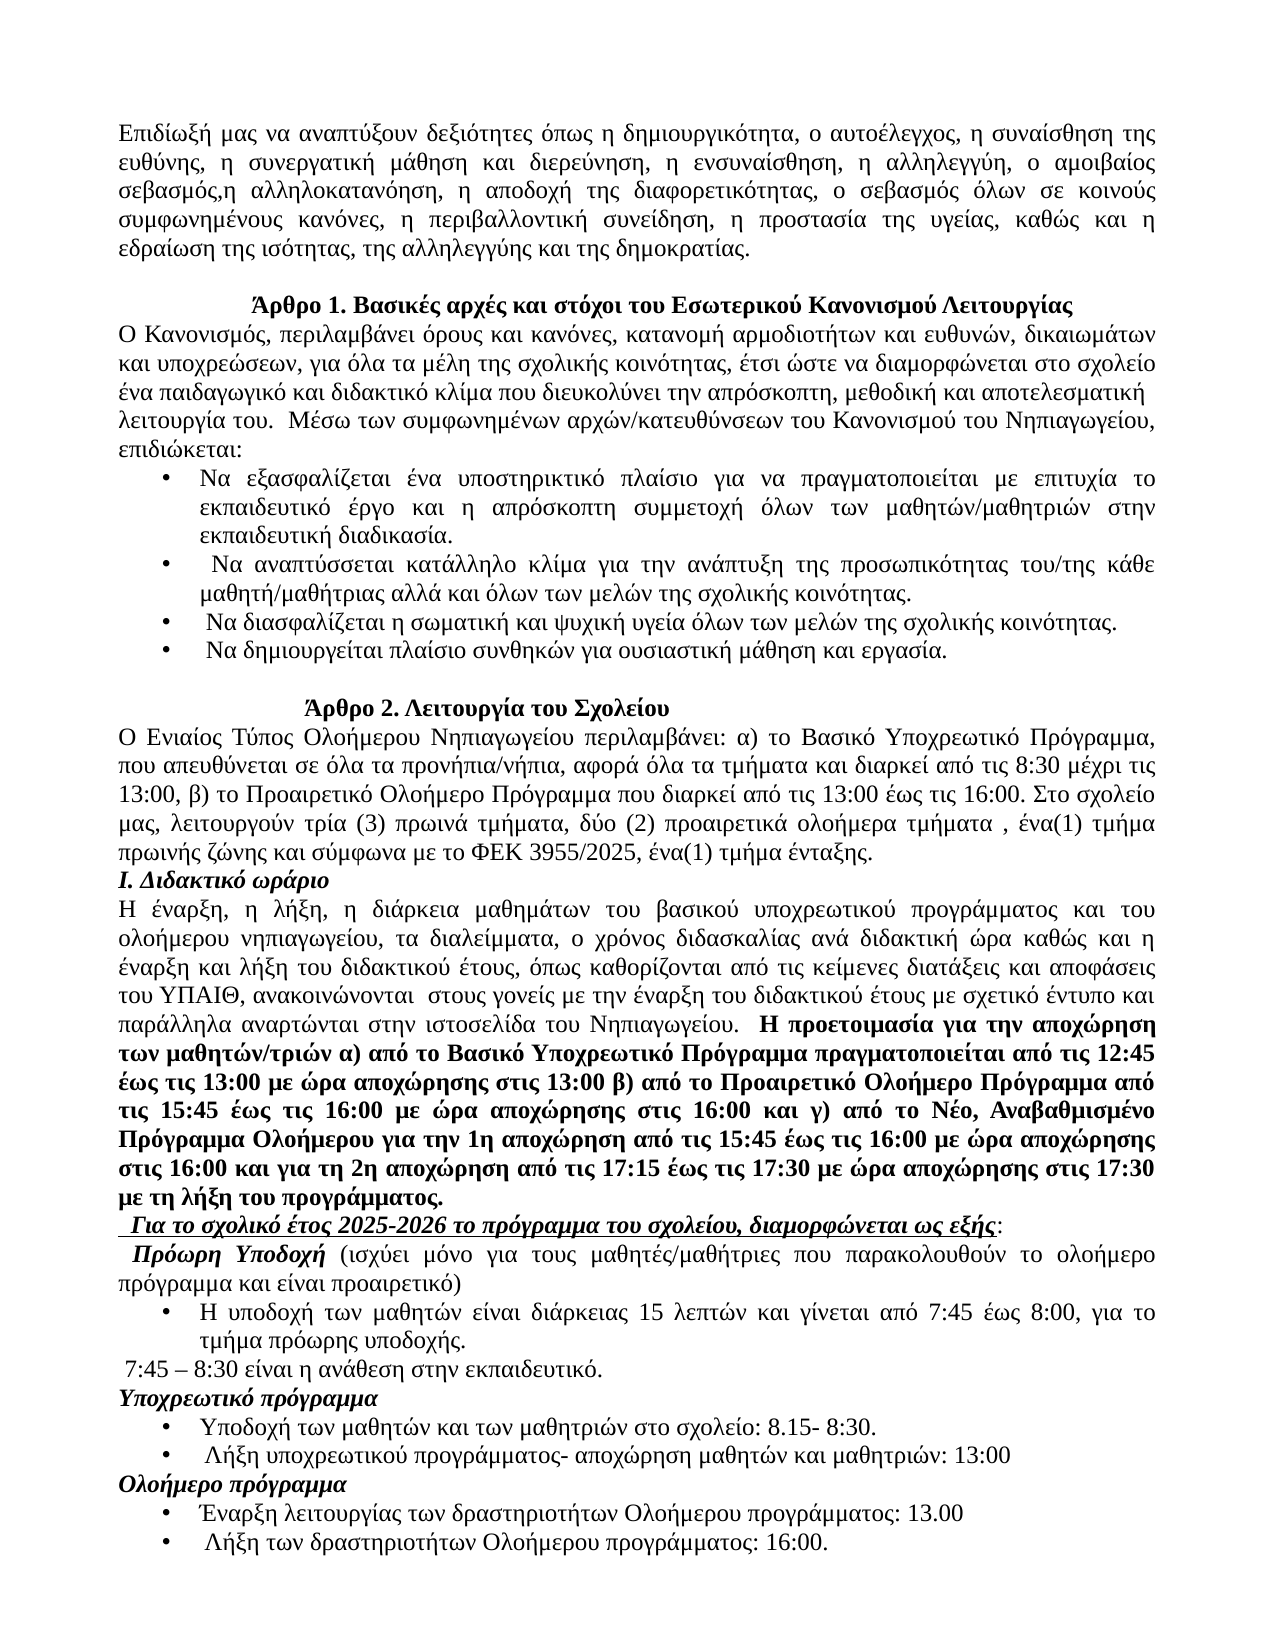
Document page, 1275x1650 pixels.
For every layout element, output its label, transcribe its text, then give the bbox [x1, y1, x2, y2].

text Υποχρεωτικό πρόγραμμα [118, 1383, 1157, 1412]
list Υποδοχή των μαθητών και των μαθητριών στο σχολείο: 8.15- 8:30. [162, 1412, 1157, 1441]
text I. Διδακτικό ωράριο [118, 866, 1157, 894]
text Ο Κανονισμός, περιλαμβάνει όρους και κανόνες, κατανομή αρμοδιοτήτων και ευθυνών, δικαιωμάτων και υποχρεώσεων, για όλα τα μέλη της σχολικής κοινότητας, έτσι ώστε να διαμορφώνεται στο σχολείο ένα παιδαγωγικό και διδακτικό κλίμα που διευκολύνει την απρόσκοπτη, μεθοδική και αποτελεσματική [118, 319, 1157, 406]
list Η υποδοχή των μαθητών είναι διάρκειας 15 λεπτών και γίνεται από 7:45 έως 8:00, για το τμήμα πρόωρης υποδοχής. [162, 1297, 1157, 1354]
list Να αναπτύσσεται κατάλληλο κλίμα για την ανάπτυξη της προσωπικότητας του/της κάθε μαθητή/μαθήτριας αλλά και όλων των μελών της σχολικής κοινότητας. [162, 549, 1157, 607]
list Λήξη υποχρεωτικού προγράμματος- αποχώρηση μαθητών και μαθητριών: 13:00 [162, 1441, 1157, 1469]
text Άρθρο 1. Βασικές αρχές και στόχοι του Εσωτερικού Κανονισμού Λειτουργίας [118, 291, 1157, 319]
list Λήξη των δραστηριοτήτων Ολοήμερου προγράμματος: 16:00. [162, 1527, 1157, 1556]
list Να δημιουργείται πλαίσιο συνθηκών για ουσιαστική μάθηση και εργασία. [162, 636, 1157, 664]
text λειτουργία του. Μέσω των συμφωνημένων αρχών/κατευθύνσεων του Κανονισμού του Νηπιαγωγείου, επιδιώκεται: [118, 406, 1157, 463]
text 7:45 – 8:30 είναι η ανάθεση στην εκπαιδευτικό. [118, 1354, 1157, 1383]
list Να διασφαλίζεται η σωματική και ψυχική υγεία όλων των μελών της σχολικής κοινότητας. [162, 607, 1157, 636]
text Άρθρο 2. Λειτουργία του Σχολείου [118, 693, 1157, 722]
text Ο Ενιαίος Τύπος Ολοήμερου Νηπιαγωγείου περιλαμβάνει: α) το Βασικό Υποχρεωτικό Πρόγραμμα, που απευθύνεται σε όλα τα προνήπια/νήπια, αφορά όλα τα τμήματα και διαρκεί από τις 8:30 μέχρι τις 13:00, β) το Προαιρετικό Ολοήμερο Πρόγραμμα που διαρκεί από τις 13:00 έως τις 16:00. Στο σχολείο μας, λειτουργούν τρία (3) πρωινά τμήματα, δύο (2) προαιρετικά ολοήμερα τμήματα , ένα(1) τμήμα πρωινής ζώνης και σύμφωνα με το ΦΕΚ 3955/2025, ένα(1) τμήμα ένταξης. [118, 722, 1157, 866]
list Έναρξη λειτουργίας των δραστηριοτήτων Ολοήμερου προγράμματος: 13.00 [162, 1498, 1157, 1527]
text Πρόωρη Υποδοχή (ισχύει μόνο για τους μαθητές/μαθήτριες που παρακολουθούν το ολοήμερο πρόγραμμα και είναι προαιρετικό) [118, 1239, 1157, 1297]
text Η έναρξη, η λήξη, η διάρκεια μαθημάτων του βασικού υποχρεωτικού προγράμματος και του ολοήμερου νηπιαγωγείου, τα διαλείμματα, ο χρόνος διδασκαλίας ανά διδακτική ώρα καθώς και η έναρξη και λήξη του διδακτικού έτους, όπως καθορίζονται από τις κείμενες διατάξεις και αποφάσεις του ΥΠΑΙΘ, ανακοινώνονται στους γονείς με την έναρξη του διδακτικού έτους με σχετικό έντυπο και παράλληλα αναρτώνται στην ιστοσελίδα του Νηπιαγωγείου. Η προετοιμασία για την αποχώρηση των μαθητών/τριών α) από το Βασικό Υποχρεωτικό Πρόγραμμα πραγματοποιείται από τις 12:45 έως τις 13:00 με ώρα αποχώρησης στις 13:00 β) από το Προαιρετικό Ολοήμερο Πρόγραμμα από τις 15:45 έως τις 16:00 με ώρα αποχώρησης στις 16:00 και γ) από το Νέο, Αναβαθμισμένο Πρόγραμμα Ολοήμερου για την 1η αποχώρηση από τις 15:45 έως τις 16:00 με ώρα αποχώρησης στις 16:00 και για τη 2η αποχώρηση από τις 17:15 έως τις 17:30 με ώρα αποχώρησης στις 17:30 με τη λήξη του προγράμματος. [118, 894, 1157, 1211]
list Να εξασφαλίζεται ένα υποστηρικτικό πλαίσιο για να πραγματοποιείται με επιτυχία το εκπαιδευτικό έργο και η απρόσκοπτη συμμετοχή όλων των μαθητών/μαθητριών στην εκπαιδευτική διαδικασία. [162, 463, 1157, 549]
text Επιδίωξή μας να αναπτύξουν δεξιότητες όπως η δημιουργικότητα, ο αυτοέλεγχος, η συναίσθηση της ευθύνης, η συνεργατική μάθηση και διερεύνηση, η ενσυναίσθηση, η αλληλεγγύη, ο αμοιβαίος σεβασμός,η αλληλοκατανόηση, η αποδοχή της διαφορετικότητας, ο σεβασμός όλων σε κοινούς συμφωνημένους κανόνες, η περιβαλλοντική συνείδηση, η προστασία της υγείας, καθώς και η εδραίωση της ισότητας, της αλληλεγγύης και της δημοκρατίας. [118, 118, 1157, 262]
text Για το σχολικό έτος 2025-2026 το πρόγραμμα του σχολείου, διαμορφώνεται ως εξής: [118, 1211, 1157, 1239]
text Ολοήμερο πρόγραμμα [118, 1469, 1157, 1498]
